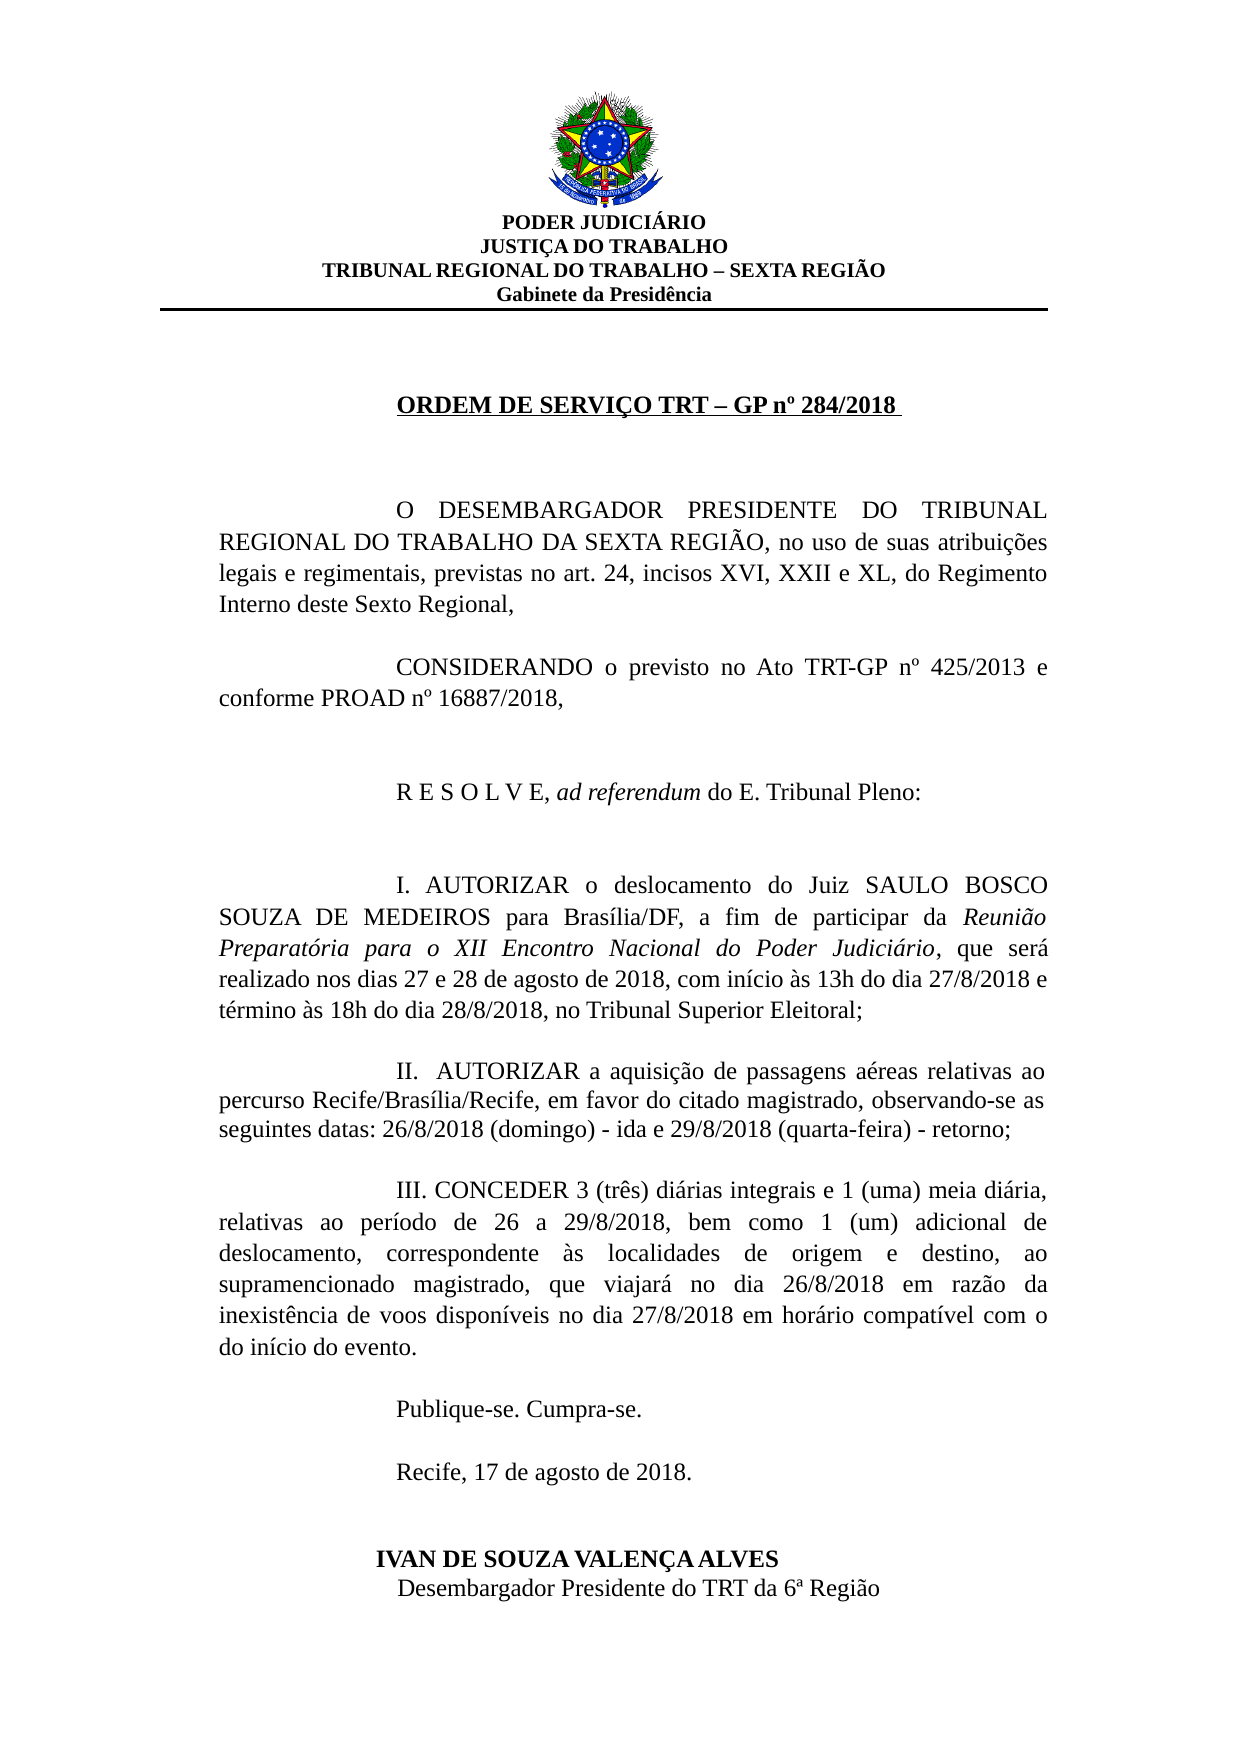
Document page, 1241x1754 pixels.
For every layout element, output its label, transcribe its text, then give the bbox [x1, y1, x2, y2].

text Recife, 17 de agosto de 2018. [218, 1455, 1048, 1486]
text R E S O L V E, ad referendum do E. Tribunal Pleno: [218, 775, 1048, 806]
text III. CONCEDER 3 (três) diárias integrais e 1 (uma) meia diária, relativas ao período de 26 a 29/8/2018, bem como 1 (um) adicional de deslocamento, correspondente às localidades de origem e destino, ao supramencionado magistrado, que viajará no dia 26/8/2018 em razão da inexistência de voos disponíveis no dia 27/8/2018 em horário compatível com o do início do evento. [218, 1174, 1048, 1361]
text I. AUTORIZAR o deslocamento do Juiz SAULO BOSCO SOUZA DE MEDEIROS para Brasília/DF, a fim de participar da Reunião Preparatória para o XII Encontro Nacional do Poder Judiciário, que será realizado nos dias 27 e 28 de agosto de 2018, com início às 13h do dia 27/8/2018 e término às 18h do dia 28/8/2018, no Tribunal Superior Eleitoral; [218, 869, 1048, 1025]
text IVAN DE SOUZA VALENÇA ALVES [218, 1544, 960, 1573]
text O DESEMBARGADOR PRESIDENTE DO TRIBUNAL REGIONAL DO TRABALHO DA SEXTA REGIÃO, no uso de suas atribuições legais e regimentais, previstas no art. 24, incisos XVI, XXII e XL, do Regimento Interno deste Sexto Regional, [218, 494, 1048, 619]
text II. AUTORIZAR a aquisição de passagens aéreas relativas ao percurso Recife/Brasília/Recife, em favor do citado magistrado, observando-se as seguintes datas: 26/8/2018 (domingo) - ida e 29/8/2018 (quarta-feira) - retorno; [218, 1056, 1045, 1142]
text Publique-se. Cumpra-se. [218, 1392, 1048, 1424]
text CONSIDERANDO o previsto no Ato TRT-GP nº 425/2013 e conforme PROAD nº 16887/2018, [218, 650, 1048, 712]
text Desembargador Presidente do TRT da 6ª Região [159, 1573, 1048, 1602]
subtitle ORDEM DE SERVIÇO TRT – GP nº 284/2018 [218, 390, 1048, 419]
picture [542, 88, 666, 210]
